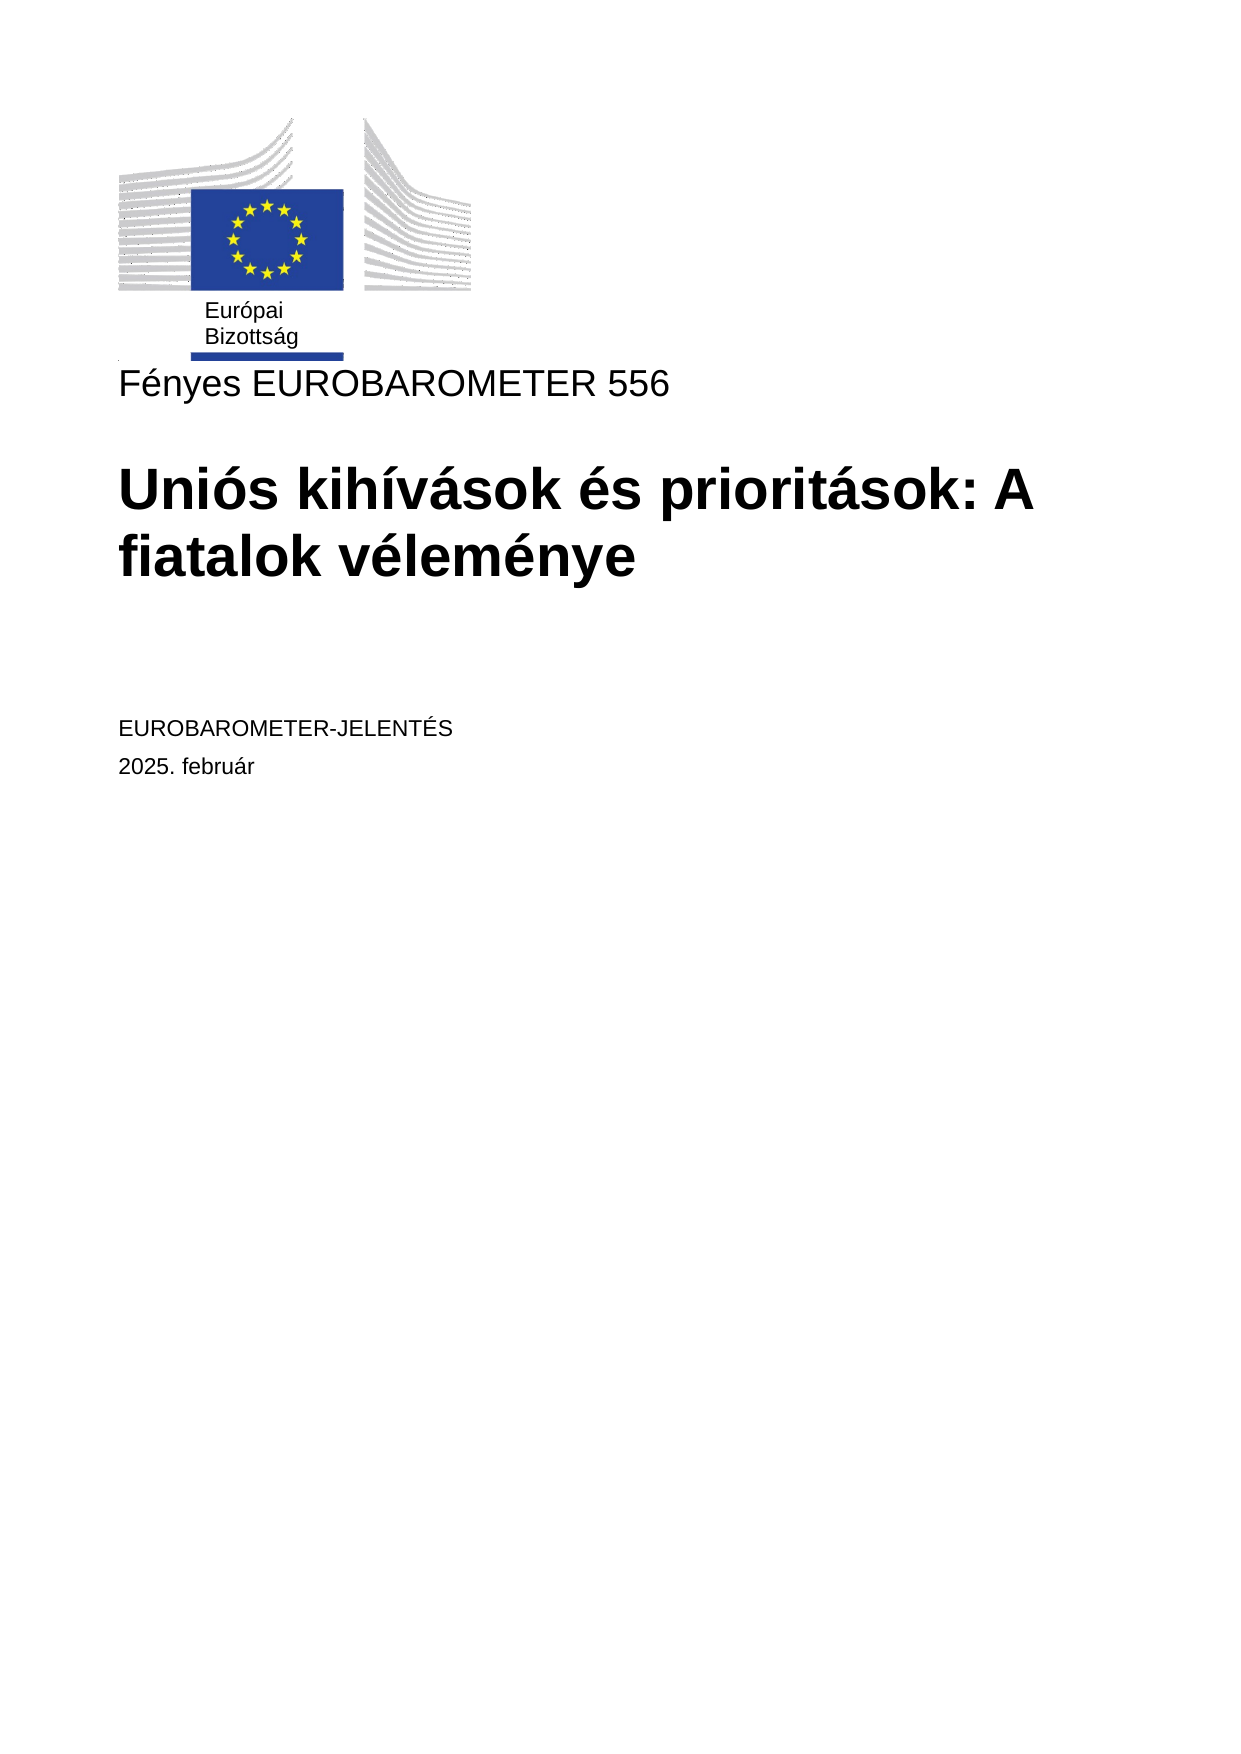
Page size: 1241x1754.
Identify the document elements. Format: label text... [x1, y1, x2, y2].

text EUROBAROMETER-JELENTÉS [118, 715, 1122, 741]
text Fényes EUROBAROMETER 556 [118, 124, 1122, 404]
text Uniós kihívások és prioritások: A fiatalok véleménye [118, 454, 1122, 588]
picture [118, 118, 471, 361]
text 2025. február [118, 753, 1122, 780]
